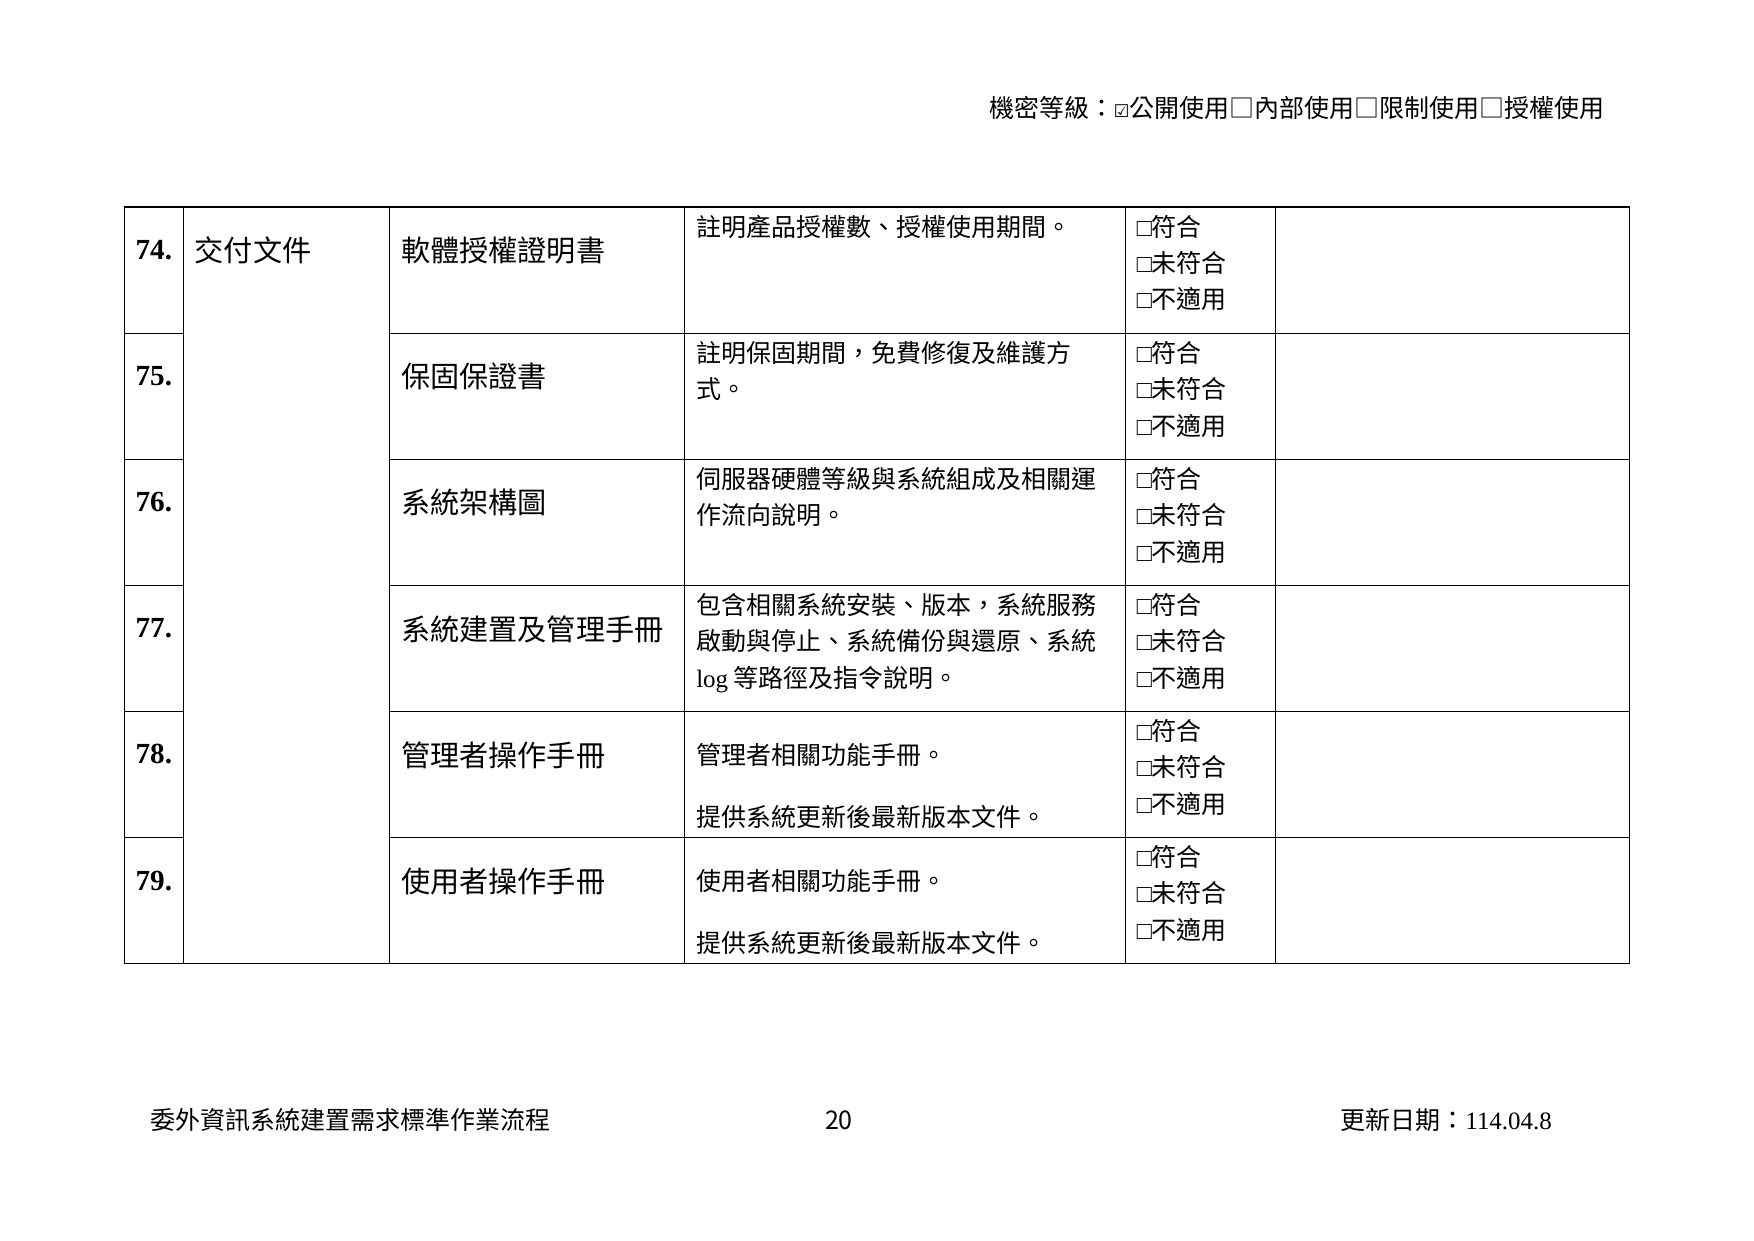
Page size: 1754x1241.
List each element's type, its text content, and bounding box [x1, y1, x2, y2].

table_header 軟體授權證明書 [390, 208, 684, 332]
table_header 交付文件 [184, 208, 389, 963]
table_cell □符合 □未符合 □不適用 [1126, 712, 1275, 837]
table_cell [1276, 460, 1629, 584]
table_cell 註明保固期間，免費修復及維護方式。 [685, 334, 1125, 458]
table_cell □符合 □未符合 □不適用 [1126, 586, 1275, 711]
table_cell 管理者相關功能手冊。 提供系統更新後最新版本文件。 [685, 712, 1125, 837]
table_cell [1276, 334, 1629, 458]
table_cell 使用者相關功能手冊。 提供系統更新後最新版本文件。 [685, 838, 1125, 963]
table_cell 包含相關系統安裝、版本，系統服務啟動與停止、系統備份與還原、系統log等路徑及指令說明。 [685, 586, 1125, 711]
table_cell [1276, 586, 1629, 711]
table_cell [1276, 838, 1629, 963]
table_cell [125, 334, 183, 458]
table_cell 管理者操作手冊 [390, 712, 684, 837]
table_cell 保固保證書 [390, 334, 684, 458]
table_cell 使用者操作手冊 [390, 838, 684, 963]
table_cell 系統架構圖 [390, 460, 684, 584]
table_cell [125, 460, 183, 584]
table_cell 系統建置及管理手冊 [390, 586, 684, 711]
table_cell □符合 □未符合 □不適用 [1126, 334, 1275, 458]
table_cell □符合 □未符合 □不適用 [1126, 460, 1275, 584]
table_header 註明產品授權數、授權使用期間。 [685, 208, 1125, 332]
table_cell [1276, 712, 1629, 837]
table_header □符合 □未符合 □不適用 [1126, 208, 1275, 332]
table_cell [125, 586, 183, 711]
table_cell 伺服器硬體等級與系統組成及相關運作流向說明。 [685, 460, 1125, 584]
table_cell [125, 838, 183, 963]
table_cell [125, 712, 183, 837]
table_cell □符合 □未符合 □不適用 [1126, 838, 1275, 963]
table_header [125, 208, 183, 332]
table_header [1276, 208, 1629, 332]
